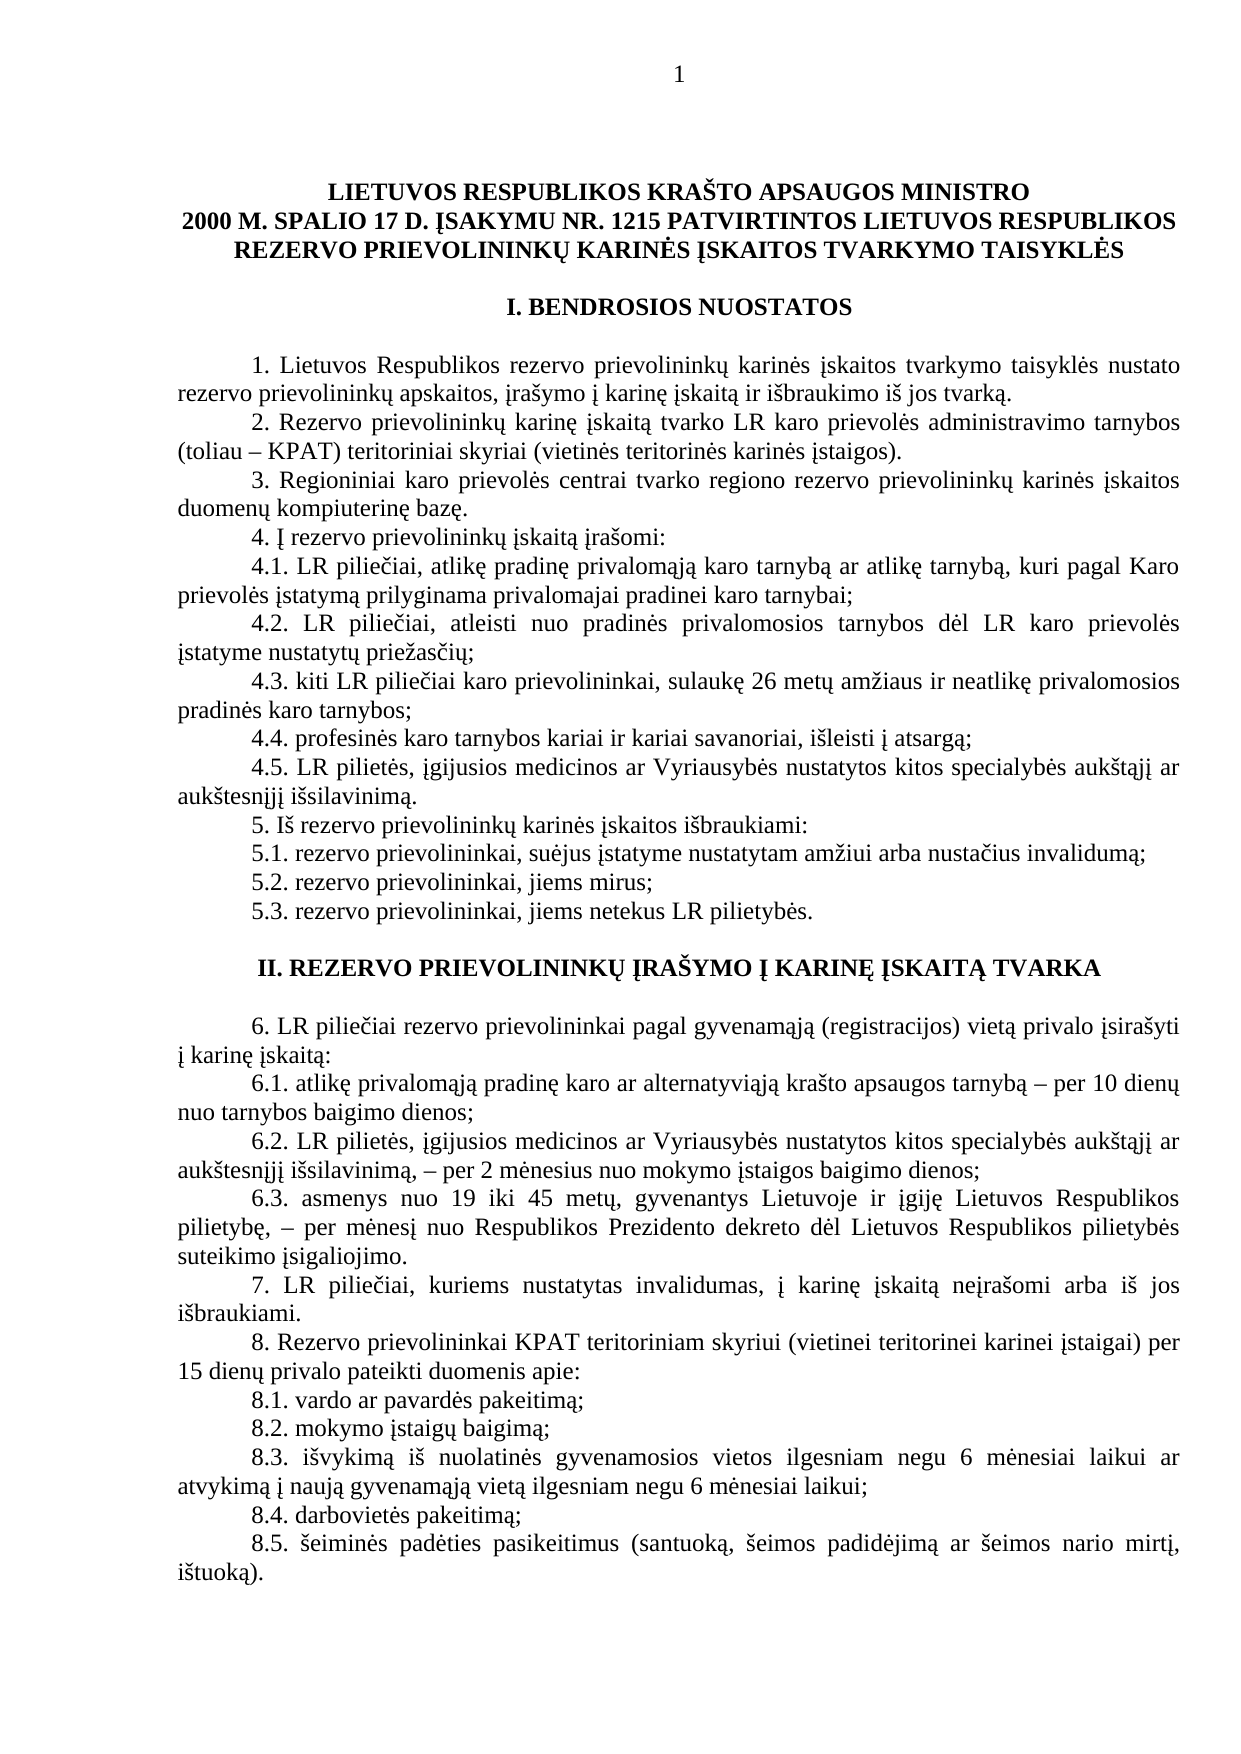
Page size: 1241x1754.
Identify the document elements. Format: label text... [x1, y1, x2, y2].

text 5.2. rezervo prievolininkai, jiems mirus; [177, 867, 1181, 896]
text 8.4. darbovietės pakeitimą; [177, 1500, 1181, 1528]
text 4.2. LR piliečiai, atleisti nuo pradinės privalomosios tarnybos dėl LR karo prievolės įstatyme nustatytų priežasčių; [177, 608, 1181, 666]
text 6.1. atlikę privalomąją pradinę karo ar alternatyviąją krašto apsaugos tarnybą – per 10 dienų nuo tarnybos baigimo dienos; [177, 1068, 1181, 1126]
text 4. Į rezervo prievolininkų įskaitą įrašomi: [177, 522, 1181, 551]
text 7. LR piliečiai, kuriems nustatytas invalidumas, į karinę įskaitą neįrašomi arba iš jos išbraukiami. [177, 1270, 1181, 1327]
text 4.3. kiti LR piliečiai karo prievolininkai, sulaukę 26 metų amžiaus ir neatlikę privalomosios pradinės karo tarnybos; [177, 666, 1181, 723]
text 4.5. LR pilietės, įgijusios medicinos ar Vyriausybės nustatytos kitos specialybės aukštąjį ar aukštesnįjį išsilavinimą. [177, 752, 1181, 810]
text 5.3. rezervo prievolininkai, jiems netekus LR pilietybės. [177, 896, 1181, 925]
text 1. Lietuvos Respublikos rezervo prievolininkų karinės įskaitos tvarkymo taisyklės nustato rezervo prievolininkų apskaitos, įrašymo į karinę įskaitą ir išbraukimo iš jos tvarką. [177, 350, 1181, 407]
text 6. LR piliečiai rezervo prievolininkai pagal gyvenamąją (registracijos) vietą privalo įsirašyti į karinę įskaitą: [177, 1011, 1181, 1068]
text 6.3. asmenys nuo 19 iki 45 metų, gyvenantys Lietuvoje ir įgiję Lietuvos Respublikos pilietybę, – per mėnesį nuo Respublikos Prezidento dekreto dėl Lietuvos Respublikos pilietybės suteikimo įsigaliojimo. [177, 1183, 1181, 1270]
text 8. Rezervo prievolininkai KPAT teritoriniam skyriui (vietinei teritorinei karinei įstaigai) per 15 dienų privalo pateikti duomenis apie: [177, 1327, 1181, 1385]
text 3. Regioniniai karo prievolės centrai tvarko regiono rezervo prievolininkų karinės įskaitos duomenų kompiuterinę bazę. [177, 465, 1181, 522]
text 8.1. vardo ar pavardės pakeitimą; [177, 1385, 1181, 1413]
text 6.2. LR pilietės, įgijusios medicinos ar Vyriausybės nustatytos kitos specialybės aukštąjį ar aukštesnįjį išsilavinimą, – per 2 mėnesius nuo mokymo įstaigos baigimo dienos; [177, 1126, 1181, 1183]
text Lietuvos Respublikos krašto apsaugos ministro [177, 177, 1181, 206]
text 4.1. LR piliečiai, atlikę pradinę privalomąją karo tarnybą ar atlikę tarnybą, kuri pagal Karo prievolės įstatymą prilyginama privalomajai pradinei karo tarnybai; [177, 551, 1181, 608]
text 8.5. šeiminės padėties pasikeitimus (santuoką, šeimos padidėjimą ar šeimos nario mirtį, ištuoką). [177, 1528, 1181, 1586]
text 5.1. rezervo prievolininkai, suėjus įstatyme nustatytam amžiui arba nustačius invalidumą; [177, 838, 1181, 867]
text 4.4. profesinės karo tarnybos kariai ir kariai savanoriai, išleisti į atsargą; [177, 723, 1181, 752]
text 2000 m. spalio 17 d. įsakymu Nr. 1215 patvirtintos LIETUVOS RESPUBLIKOS REZERVO PRIEVOLININKŲ KARINĖS ĮSKAITOS TVARKYMO TAISYKLĖS [177, 206, 1181, 263]
text 8.3. išvykimą iš nuolatinės gyvenamosios vietos ilgesniam negu 6 mėnesiai laikui ar atvykimą į naują gyvenamąją vietą ilgesniam negu 6 mėnesiai laikui; [177, 1442, 1181, 1500]
text I. BENDROSIOS NUOSTATOS [177, 292, 1181, 321]
text 8.2. mokymo įstaigų baigimą; [177, 1413, 1181, 1442]
text 2. Rezervo prievolininkų karinę įskaitą tvarko LR karo prievolės administravimo tarnybos (toliau – KPAT) teritoriniai skyriai (vietinės teritorinės karinės įstaigos). [177, 407, 1181, 465]
text II. REZERVO PRIEVOLININKŲ ĮRAŠYMO Į KARINĘ ĮSKAITĄ TVARKA [177, 953, 1181, 982]
text 5. Iš rezervo prievolininkų karinės įskaitos išbraukiami: [177, 810, 1181, 838]
